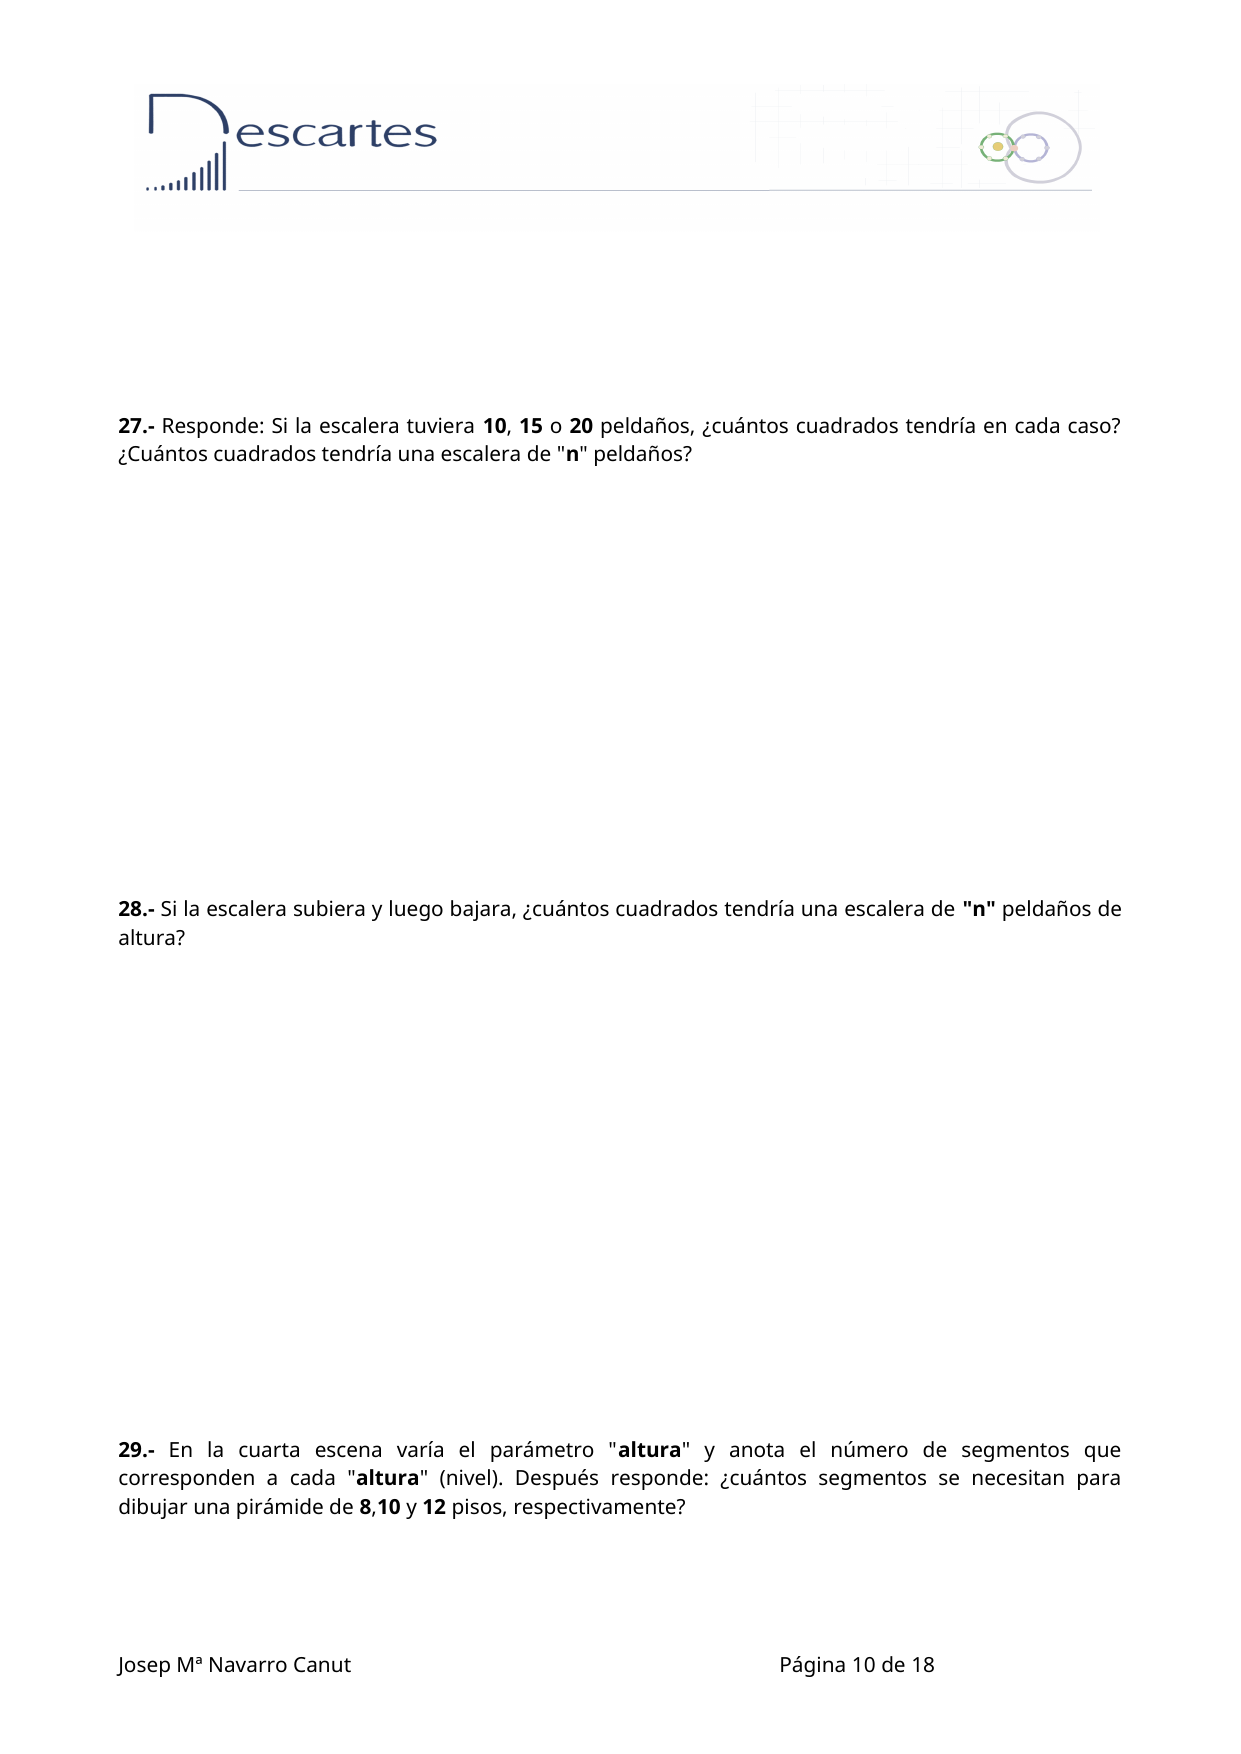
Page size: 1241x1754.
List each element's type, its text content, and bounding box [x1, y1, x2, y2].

text 28.- Si la escalera subiera y luego bajara, ¿cuántos cuadrados tendría una escalera de "n" peldaños de altura? [118, 894, 1122, 951]
text 29.- En la cuarta escena varía el parámetro "altura" y anota el número de segmentos que corresponden a cada "altura" (nivel). Después responde: ¿cuántos segmentos se necesitan para dibujar una pirámide de 8,10 y 12 pisos, respectivamente? [118, 1435, 1122, 1520]
text 27.- Responde: Si la escalera tuviera 10, 15 o 20 peldaños, ¿cuántos cuadrados tendría en cada caso? ¿Cuántos cuadrados tendría una escalera de "n" peldaños? [118, 411, 1122, 468]
picture [134, 84, 1100, 232]
